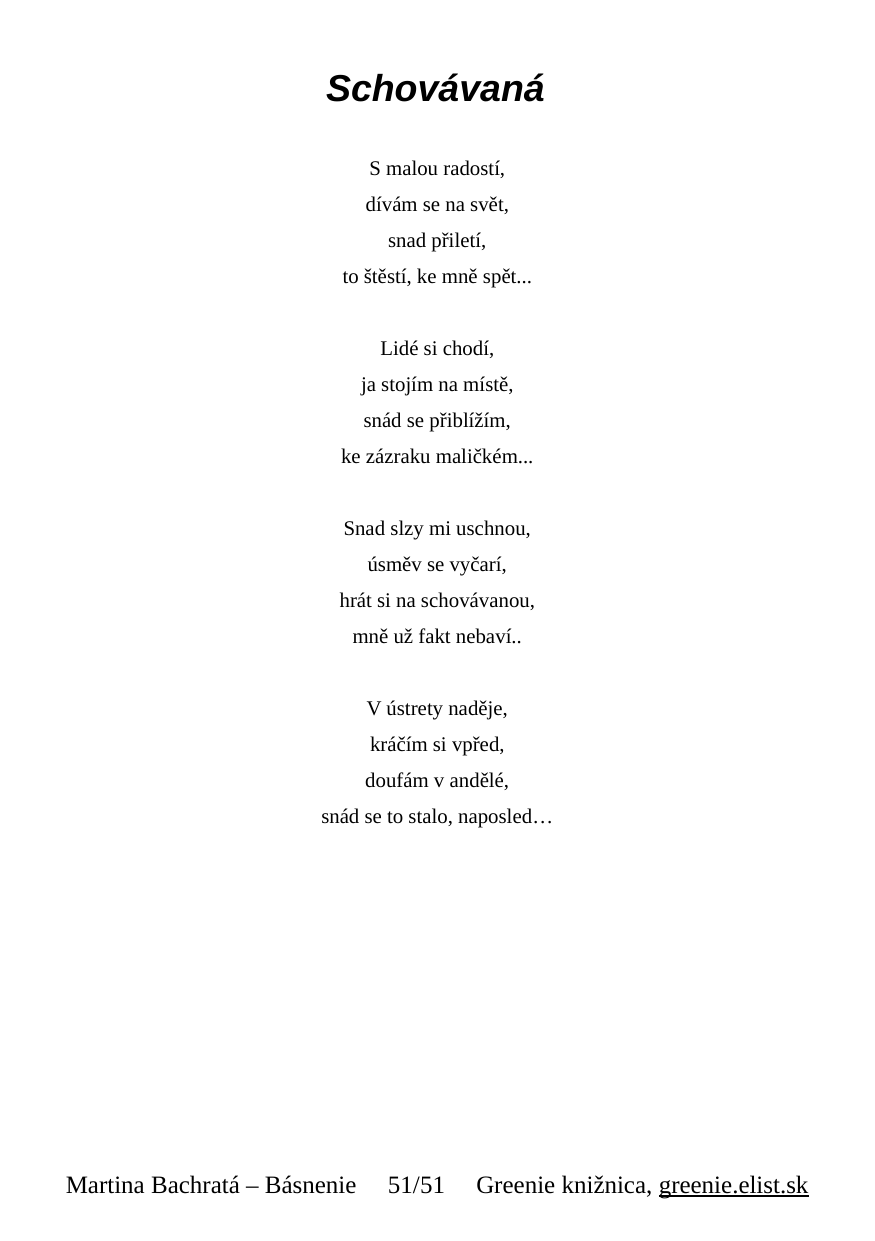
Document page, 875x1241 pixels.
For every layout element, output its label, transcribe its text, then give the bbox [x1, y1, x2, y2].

text V ústrety naděje, [41, 696, 833, 720]
text snad přiletí, [41, 228, 833, 252]
text ke zázraku maličkém... [41, 444, 833, 468]
text dívám se na svět, [41, 192, 833, 216]
text Lidé si chodí, [41, 336, 833, 360]
text ja stojím na místě, [41, 372, 833, 396]
text to štěstí, ke mně spět... [41, 264, 833, 288]
text kráčím si vpřed, [41, 732, 833, 756]
text mně už fakt nebaví.. [41, 624, 833, 648]
text úsměv se vyčarí, [41, 552, 833, 576]
text S malou radostí, [41, 156, 833, 180]
subtitle Schovávaná [41, 66, 833, 109]
text snád se to stalo, naposled… [41, 804, 833, 828]
text doufám v andělé, [41, 768, 833, 792]
text Snad slzy mi uschnou, [41, 516, 833, 540]
text hrát si na schovávanou, [41, 588, 833, 612]
text snád se přiblížím, [41, 408, 833, 432]
